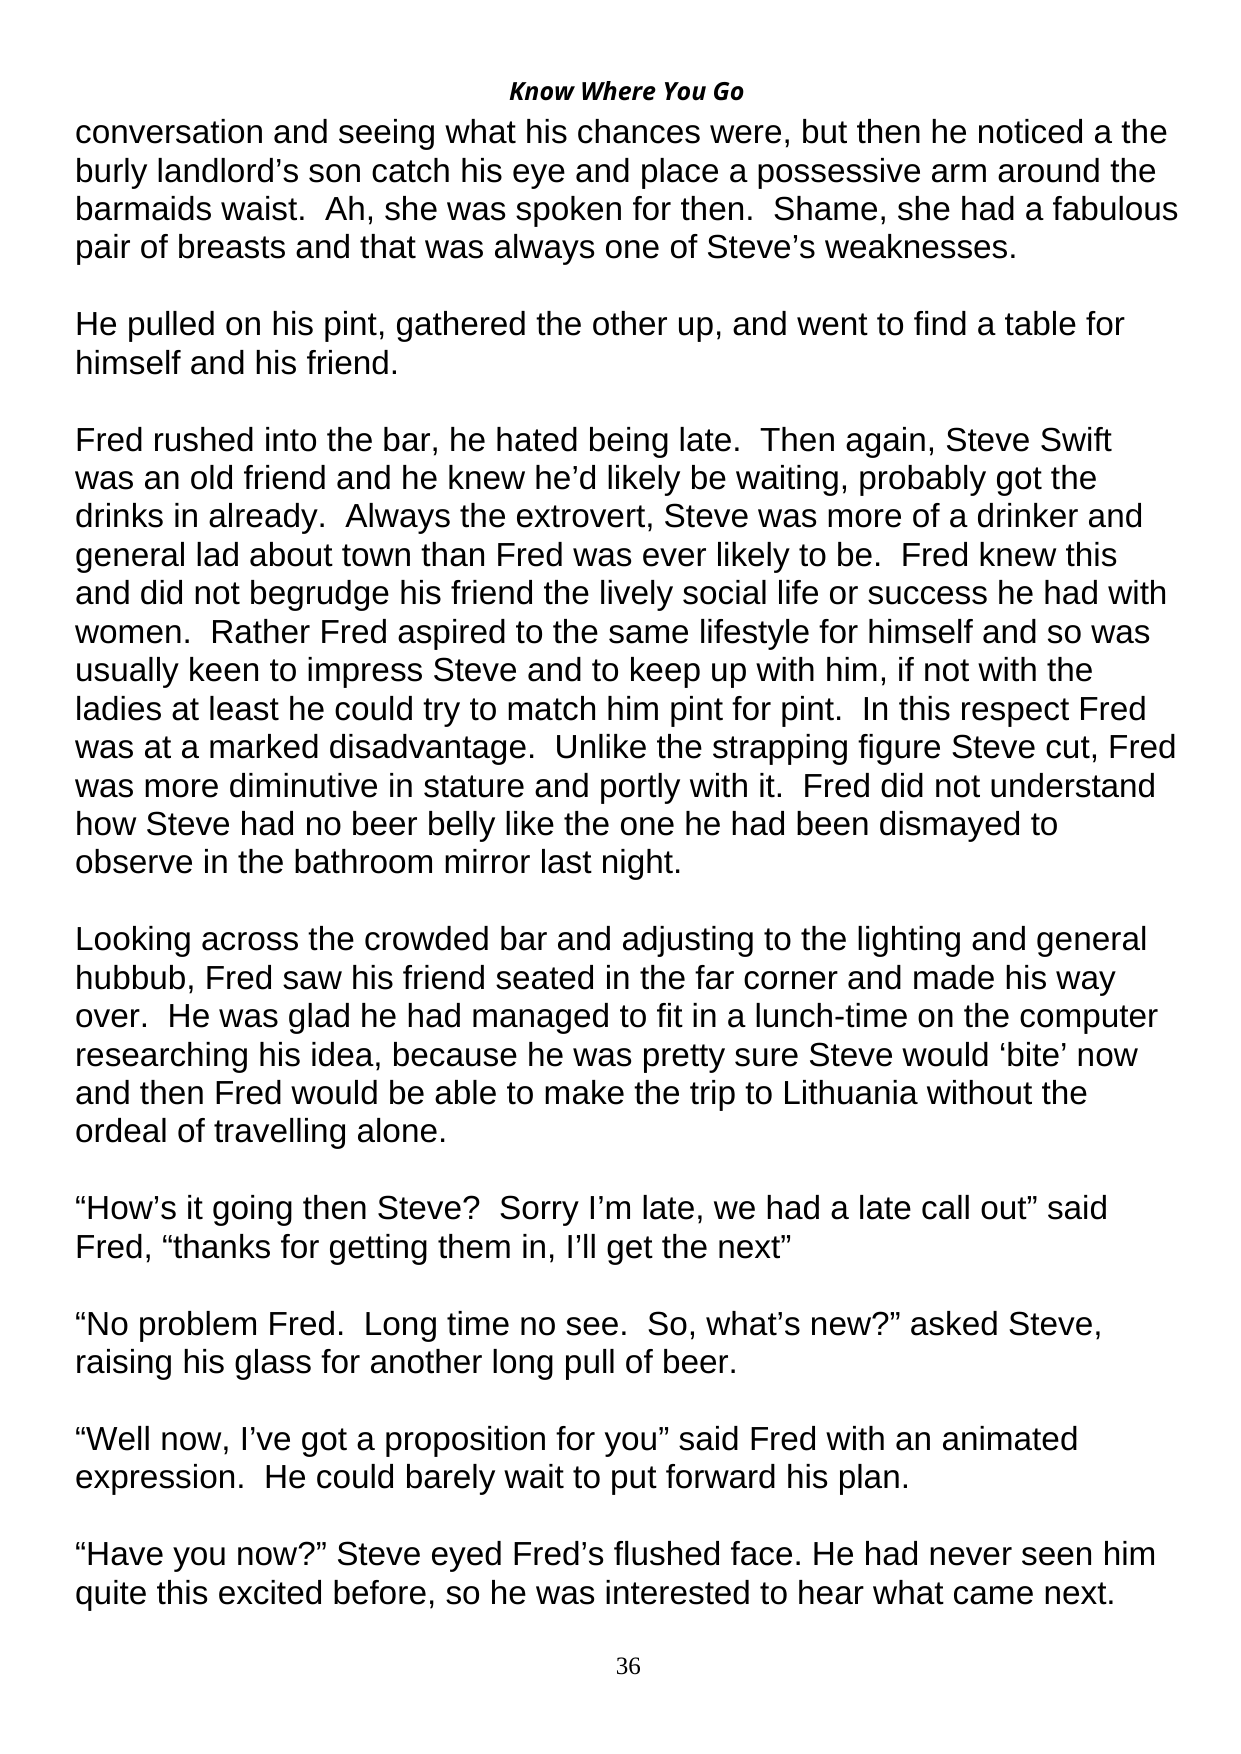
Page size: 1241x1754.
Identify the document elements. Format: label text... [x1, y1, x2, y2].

text conversation and seeing what his chances were, but then he noticed a the burly landlord’s son catch his eye and place a possessive arm around the barmaids waist. Ah, she was spoken for then. Shame, she had a fabulous pair of breasts and that was always one of Steve’s weaknesses. [75, 112, 1181, 266]
text Fred rushed into the bar, he hated being late. Then again, Steve Swift was an old friend and he knew he’d likely be waiting, probably got the drinks in already. Always the extrovert, Steve was more of a drinker and general lad about town than Fred was ever likely to be. Fred knew this and did not begrudge his friend the lively social life or success he had with women. Rather Fred aspired to the same lifestyle for himself and so was usually keen to impress Steve and to keep up with him, if not with the ladies at least he could try to match him pint for pint. In this respect Fred was at a marked disadvantage. Unlike the strapping figure Steve cut, Fred was more diminutive in stature and portly with it. Fred did not understand how Steve had no beer belly like the one he had been dismayed to observe in the bathroom mirror last night. [75, 420, 1181, 881]
text “No problem Fred. Long time no see. So, what’s new?” asked Steve, raising his glass for another long pull of beer. [75, 1304, 1181, 1381]
text He pulled on his pint, gathered the other up, and went to find a table for himself and his friend. [75, 304, 1181, 381]
text Looking across the crowded bar and adjusting to the lighting and general hubbub, Fred saw his friend seated in the far corner and made his way over. He was glad he had managed to fit in a lunch-time on the computer researching his idea, because he was pretty sure Steve would ‘bite’ now and then Fred would be able to make the trip to Lithuania without the ordeal of travelling alone. [75, 919, 1181, 1150]
text “Well now, I’ve got a proposition for you” said Fred with an animated expression. He could barely wait to put forward his plan. [75, 1419, 1181, 1496]
text “How’s it going then Steve? Sorry I’m late, we had a late call out” said Fred, “thanks for getting them in, I’ll get the next” [75, 1188, 1181, 1265]
text “Have you now?” Steve eyed Fred’s flushed face. He had never seen him quite this excited before, so he was interested to hear what came next. [75, 1534, 1181, 1611]
